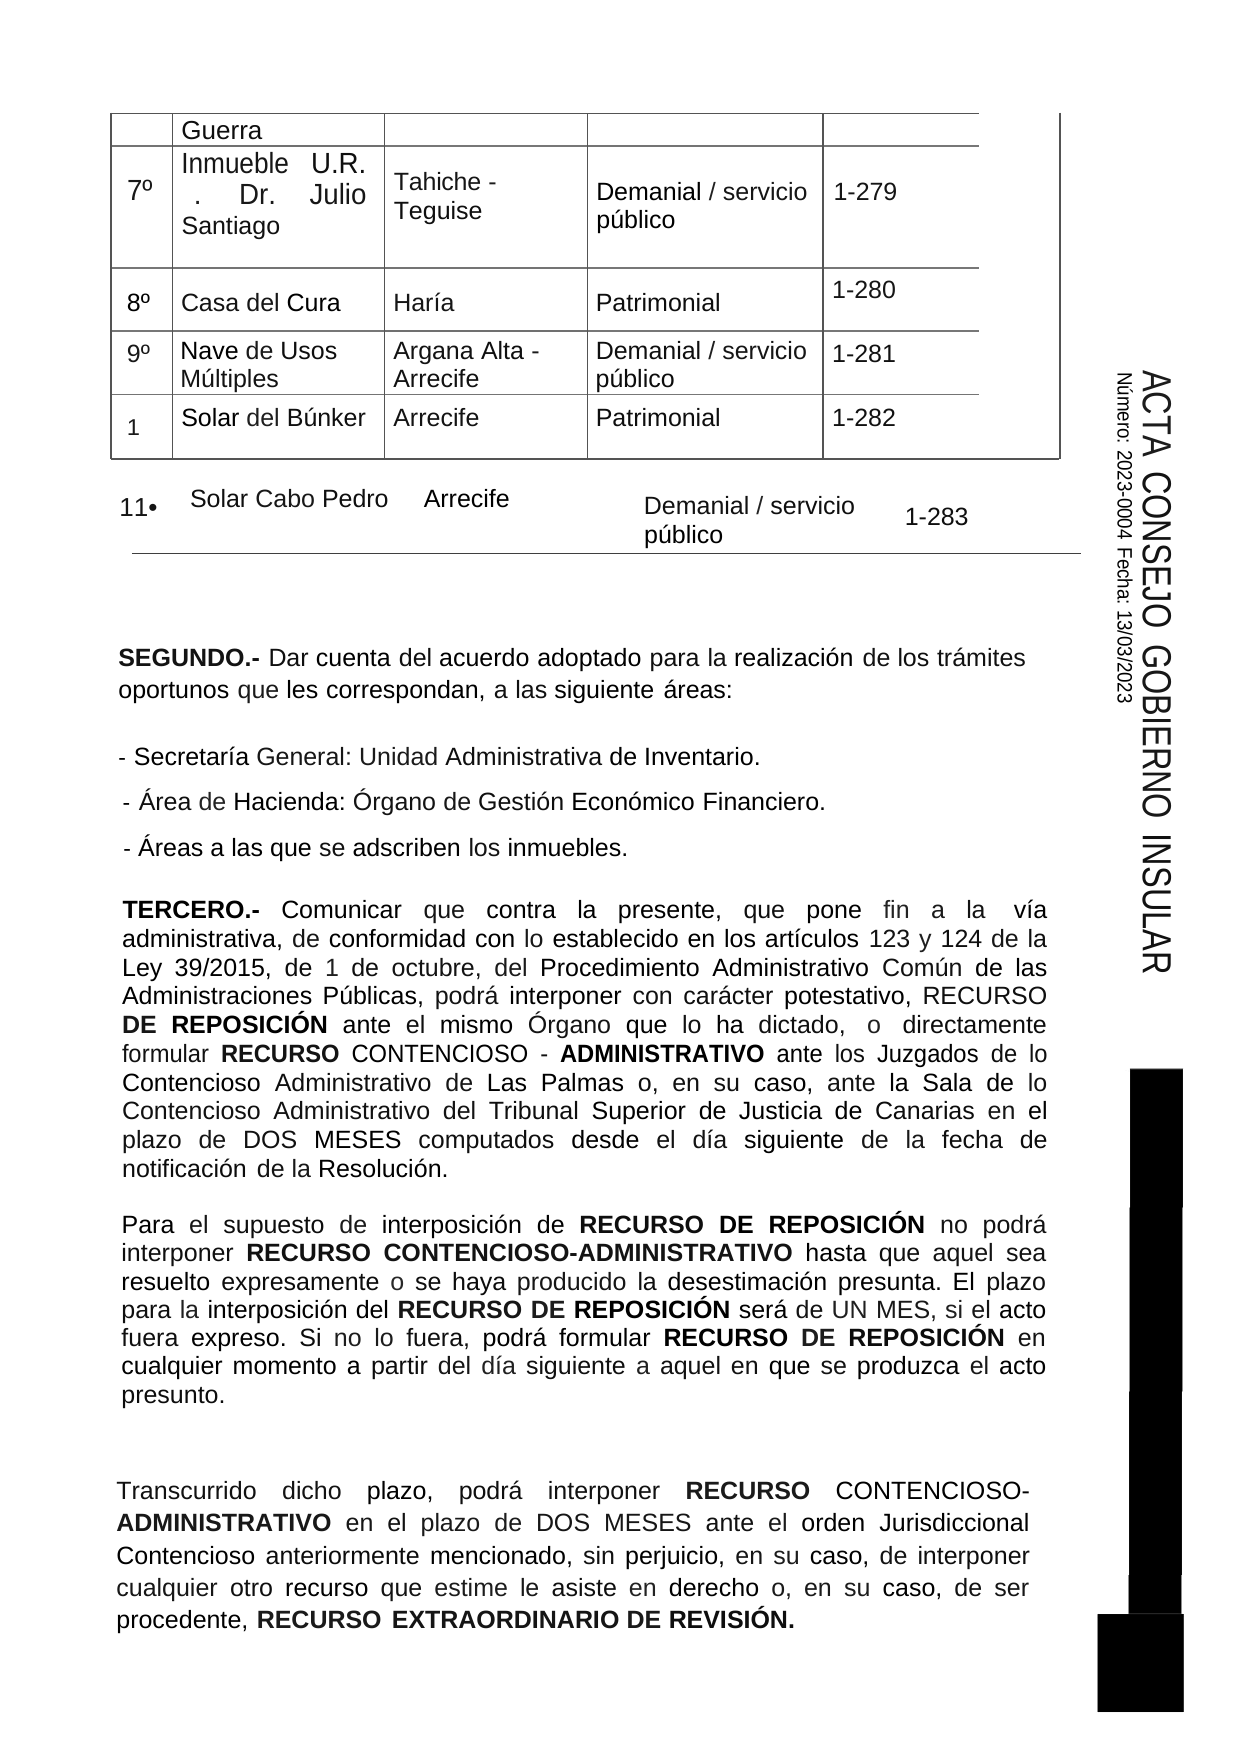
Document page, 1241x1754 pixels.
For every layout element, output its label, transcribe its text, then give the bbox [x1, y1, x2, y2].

table_header [112, 114, 172, 145]
text SEGUNDO.- Dar cuenta del acuerdo adoptado para la realización de los trámites oportunos que les correspondan, a las siguiente áreas: [118, 642, 1114, 704]
picture [1096, 1068, 1184, 1713]
table_cell Arrecife [385, 395, 587, 458]
table_cell Demanial / servicio público [588, 147, 822, 267]
text Para el supuesto de interposición de RECURSO DE REPOSICIÓN no podrá interponer RECURSO CONTENCIOSO-ADMINISTRATIVO hasta que aquel sea resuelto expresamente o se haya producido la desestimación presunta. El plazo para la interposición del RECURSO DE REPOSICIÓN será de UN MES, si el acto fuera expreso. Si no lo fuera, podrá formular RECURSO DE REPOSICIÓN en cualquier momento a partir del día siguiente a aquel en que se produzca el acto presunto. [121, 1211, 1046, 1408]
list Área de Hacienda: Órgano de Gestión Económico Financiero. [122, 787, 1114, 816]
text Número: 2023-0004 Fecha: 13/03/2023 [1114, 372, 1136, 979]
table_header [385, 114, 587, 145]
table_header Guerra [173, 114, 384, 145]
table_cell 7º [112, 147, 172, 267]
text 1-283 [1179, 502, 1201, 530]
table_cell Haría [385, 269, 587, 330]
table_cell Demanial / servicio público [588, 332, 822, 394]
text TERCERO.- Comunicar que contra la presente, que pone fin a la vía administrativa, de conformidad con lo establecido en los artículos 123 y 124 de la Ley 39/2015, de 1 de octubre, del Procedimiento Administrativo Común de las Administraciones Públicas, podrá interponer con carácter potestativo, RECURSO DE REPOSICIÓN ante el mismo Órgano que lo ha dictado, o directamente formular RECURSO CONTENCIOSO - ADMINISTRATIVO ante los Juzgados de lo Contencioso Administrativo de Las Palmas o, en su caso, ante la Sala de lo Contencioso Administrativo del Tribunal Superior de Justicia de Canarias en el plazo de DOS MESES computados desde el día siguiente de la fecha de notificación de la Resolución. [122, 895, 1047, 1182]
table_cell Tahiche - Teguise [385, 147, 587, 267]
table_cell 8º [112, 269, 172, 330]
table_cell 1-282 [824, 395, 979, 458]
table_cell Inmueble U.R. . Dr. Julio Santiago [173, 147, 384, 267]
table_cell 1-280 [824, 269, 979, 330]
table_cell 1 [112, 395, 172, 458]
table_cell Solar del Búnker [173, 395, 384, 458]
list Secretaría General: Unidad Administrativa de Inventario. [118, 742, 1114, 771]
table_header [824, 114, 979, 145]
table_cell 1-281 [824, 332, 979, 394]
table_cell 1-279 [824, 147, 979, 267]
text 1-283 [904, 502, 1114, 530]
list Áreas a las que se adscriben los inmuebles. [123, 833, 1114, 862]
table_header [979, 113, 1059, 458]
table_cell 9º [112, 332, 172, 394]
text Transcurrido dicho plazo, podrá interponer RECURSO CONTENCIOSO- ADMINISTRATIVO en el plazo de DOS MESES ante el orden Jurisdiccional Contencioso anteriormente mencionado, sin perjuicio, en su caso, de interponer cualquier otro recurso que estime le asiste en derecho o, en su caso, de ser procedente, RECURSO EXTRAORDINARIO DE REVISIÓN. [116, 1476, 1030, 1634]
table_cell Nave de Usos Múltiples [173, 332, 384, 394]
text Demanial / servicio público [644, 491, 856, 549]
text 11• Solar Cabo Pedro Arrecife [119, 483, 512, 522]
table_cell Patrimonial [588, 269, 822, 330]
table_cell Casa del Cura [173, 269, 384, 330]
table_cell Argana Alta - Arrecife [385, 332, 587, 394]
text ACTA CONSEJO GOBIERNO INSULAR [1136, 370, 1179, 979]
table_cell Patrimonial [588, 395, 822, 458]
table_header [588, 114, 822, 145]
